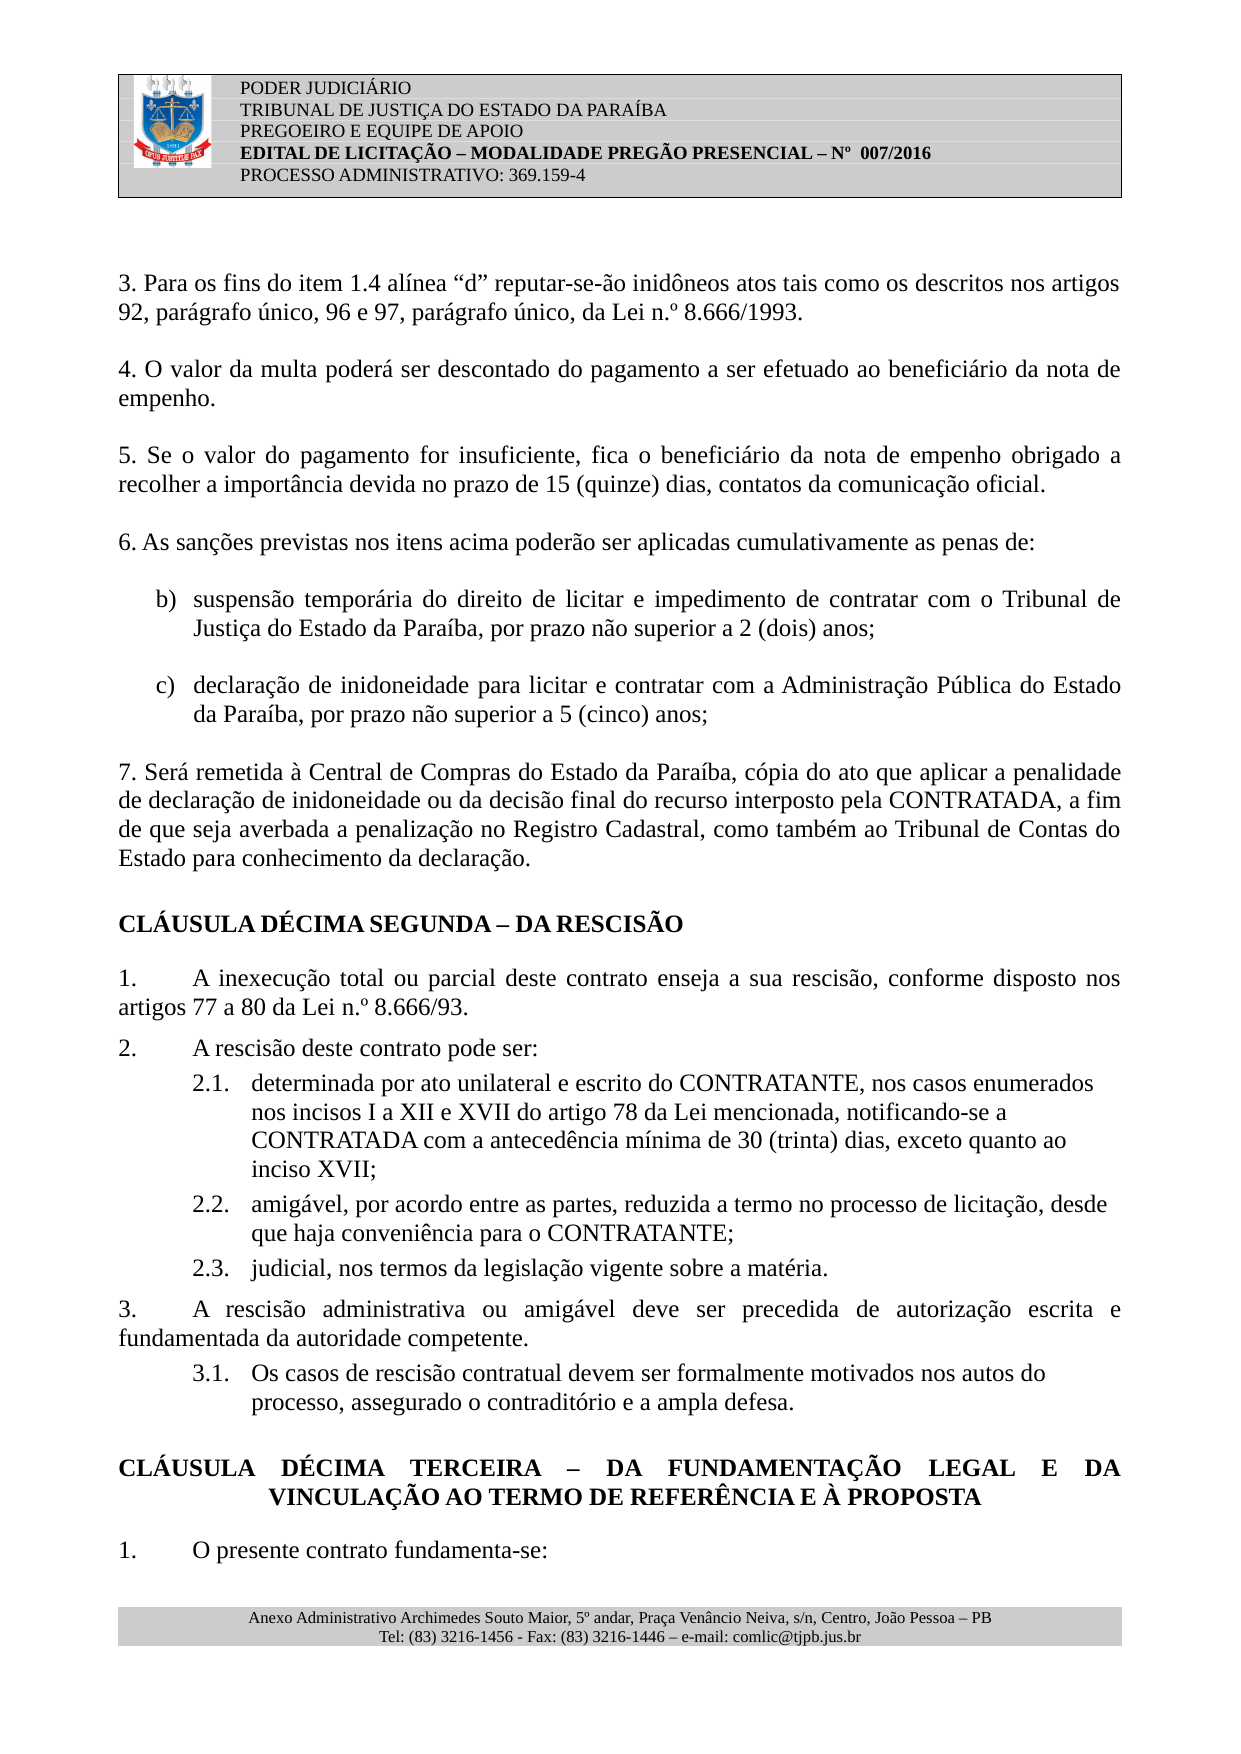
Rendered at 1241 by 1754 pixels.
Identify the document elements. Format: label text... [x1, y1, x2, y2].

text 1. A inexecução total ou parcial deste contrato enseja a sua rescisão, conforme disposto nos artigos 77 a 80 da Lei n.º 8.666/93. [118, 963, 1122, 1021]
subtitle CLÁUSULA DÉCIMA TERCEIRA – DA FUNDAMENTAÇÃO LEGAL E DA VINCULAÇÃO AO TERMO DE REFERÊNCIA E À PROPOSTA [118, 1453, 1122, 1511]
text 1. O presente contrato fundamenta-se: [118, 1536, 1122, 1564]
text 6. As sanções previstas nos itens acima poderão ser aplicadas cumulativamente as penas de: [118, 527, 1122, 556]
text 5. Se o valor do pagamento for insuficiente, fica o beneficiário da nota de empenho obrigado a recolher a importância devida no prazo de 15 (quinze) dias, contatos da comunicação oficial. [118, 441, 1122, 498]
text 4. O valor da multa poderá ser descontado do pagamento a ser efetuado ao beneficiário da nota de empenho. [118, 354, 1122, 412]
text 7. Será remetida à Central de Compras do Estado da Paraíba, cópia do ato que aplicar a penalidade de declaração de inidoneidade ou da decisão final do recurso interposto pela CONTRATADA, a fim de que seja averbada a penalização no Registro Cadastral, como também ao Tribunal de Contas do Estado para conhecimento da declaração. [118, 757, 1122, 872]
text 3. A rescisão administrativa ou amigável deve ser precedida de autorização escrita e fundamentada da autoridade competente. [118, 1294, 1122, 1352]
text 2. A rescisão deste contrato pode ser: [118, 1033, 1122, 1062]
text 3.1. Os casos de rescisão contratual devem ser formalmente motivados nos autos do processo, assegurado o contraditório e a ampla defesa. [192, 1358, 1122, 1416]
list suspensão temporária do direito de licitar e impedimento de contratar com o Tribunal de Justiça do Estado da Paraíba, por prazo não superior a 2 (dois) anos; [156, 584, 1122, 642]
text 2.1. determinada por ato unilateral e escrito do CONTRATANTE, nos casos enumerados nos incisos I a XII e XVII do artigo 78 da Lei mencionada, notificando-se a CONTRATADA com a antecedência mínima de 30 (trinta) dias, exceto quanto ao inciso XVII; [192, 1068, 1122, 1183]
subtitle CLÁUSULA DÉCIMA SEGUNDA – DA RESCISÃO [118, 909, 1122, 938]
text 2.2. amigável, por acordo entre as partes, reduzida a termo no processo de licitação, desde que haja conveniência para o CONTRATANTE; [192, 1189, 1122, 1247]
text 2.3. judicial, nos termos da legislação vigente sobre a matéria. [192, 1253, 1122, 1282]
picture [133, 75, 212, 168]
list declaração de inidoneidade para licitar e contratar com a Administração Pública do Estado da Paraíba, por prazo não superior a 5 (cinco) anos; [156, 671, 1122, 728]
text 3. Para os fins do item 1.4 alínea “d” reputar-se-ão inidôneos atos tais como os descritos nos artigos 92, parágrafo único, 96 e 97, parágrafo único, da Lei n.º 8.666/1993. [118, 268, 1122, 326]
